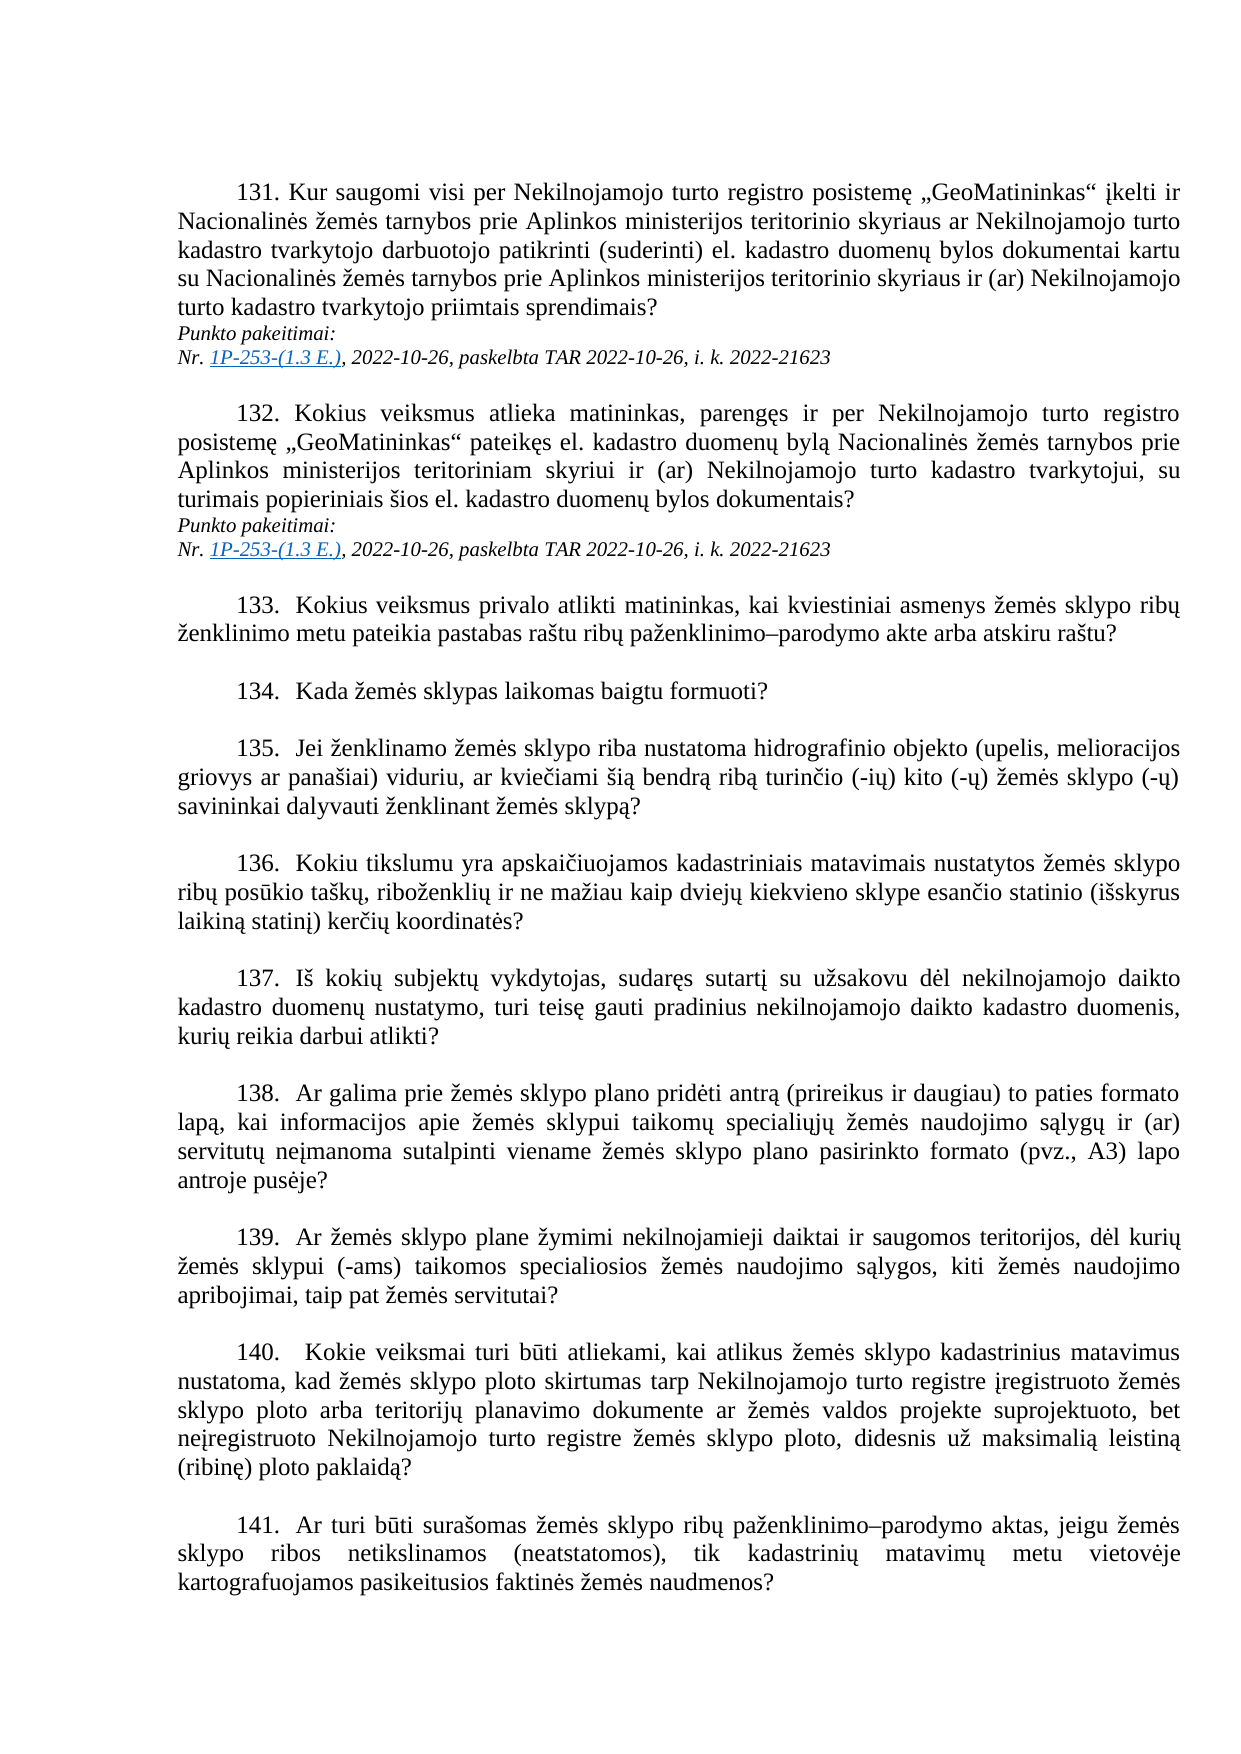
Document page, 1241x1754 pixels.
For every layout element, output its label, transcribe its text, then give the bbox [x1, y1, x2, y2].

text 141. Ar turi būti surašomas žemės sklypo ribų paženklinimo–parodymo aktas, jeigu žemės sklypo ribos netikslinamos (neatstatomos), tik kadastrinių matavimų metu vietovėje kartografuojamos pasikeitusios faktinės žemės naudmenos? [177, 1510, 1181, 1596]
text 137. Iš kokių subjektų vykdytojas, sudaręs sutartį su užsakovu dėl nekilnojamojo daikto kadastro duomenų nustatymo, turi teisę gauti pradinius nekilnojamojo daikto kadastro duomenis, kurių reikia darbui atlikti? [177, 963, 1181, 1050]
text Nr. 1P-253-(1.3 E.), 2022-10-26, paskelbta TAR 2022-10-26, i. k. 2022-21623 [177, 537, 1181, 561]
text Punkto pakeitimai: [177, 513, 1181, 537]
text 139. Ar žemės sklypo plane žymimi nekilnojamieji daiktai ir saugomos teritorijos, dėl kurių žemės sklypui (-ams) taikomos specialiosios žemės naudojimo sąlygos, kiti žemės naudojimo apribojimai, taip pat žemės servitutai? [177, 1222, 1181, 1308]
text 136. Kokiu tikslumu yra apskaičiuojamos kadastriniais matavimais nustatytos žemės sklypo ribų posūkio taškų, riboženklių ir ne mažiau kaip dviejų kiekvieno sklype esančio statinio (išskyrus laikiną statinį) kerčių koordinatės? [177, 848, 1181, 935]
text 132. Kokius veiksmus atlieka matininkas, parengęs ir per Nekilnojamojo turto registro posistemę „GeoMatininkas“ pateikęs el. kadastro duomenų bylą Nacionalinės žemės tarnybos prie Aplinkos ministerijos teritoriniam skyriui ir (ar) Nekilnojamojo turto kadastro tvarkytojui, su turimais popieriniais šios el. kadastro duomenų bylos dokumentais? [177, 398, 1181, 513]
text 133. Kokius veiksmus privalo atlikti matininkas, kai kviestiniai asmenys žemės sklypo ribų ženklinimo metu pateikia pastabas raštu ribų paženklinimo–parodymo akte arba atskiru raštu? [177, 590, 1181, 647]
text Punkto pakeitimai: [177, 321, 1181, 345]
text Nr. 1P-253-(1.3 E.), 2022-10-26, paskelbta TAR 2022-10-26, i. k. 2022-21623 [177, 345, 1181, 369]
text 140. Kokie veiksmai turi būti atliekami, kai atlikus žemės sklypo kadastrinius matavimus nustatoma, kad žemės sklypo ploto skirtumas tarp Nekilnojamojo turto registre įregistruoto žemės sklypo ploto arba teritorijų planavimo dokumente ar žemės valdos projekte suprojektuoto, bet neįregistruoto Nekilnojamojo turto registre žemės sklypo ploto, didesnis už maksimalią leistiną (ribinę) ploto paklaidą? [177, 1337, 1181, 1481]
text 135. Jei ženklinamo žemės sklypo riba nustatoma hidrografinio objekto (upelis, melioracijos griovys ar panašiai) viduriu, ar kviečiami šią bendrą ribą turinčio (-ių) kito (-ų) žemės sklypo (-ų) savininkai dalyvauti ženklinant žemės sklypą? [177, 733, 1181, 820]
text 134. Kada žemės sklypas laikomas baigtu formuoti? [177, 676, 1181, 705]
text 138. Ar galima prie žemės sklypo plano pridėti antrą (prireikus ir daugiau) to paties formato lapą, kai informacijos apie žemės sklypui taikomų specialiųjų žemės naudojimo sąlygų ir (ar) servitutų neįmanoma sutalpinti viename žemės sklypo plano pasirinkto formato (pvz., A3) lapo antroje pusėje? [177, 1078, 1181, 1193]
text 131. Kur saugomi visi per Nekilnojamojo turto registro posistemę „GeoMatininkas“ įkelti ir Nacionalinės žemės tarnybos prie Aplinkos ministerijos teritorinio skyriaus ar Nekilnojamojo turto kadastro tvarkytojo darbuotojo patikrinti (suderinti) el. kadastro duomenų bylos dokumentai kartu su Nacionalinės žemės tarnybos prie Aplinkos ministerijos teritorinio skyriaus ir (ar) Nekilnojamojo turto kadastro tvarkytojo priimtais sprendimais? [177, 177, 1181, 321]
